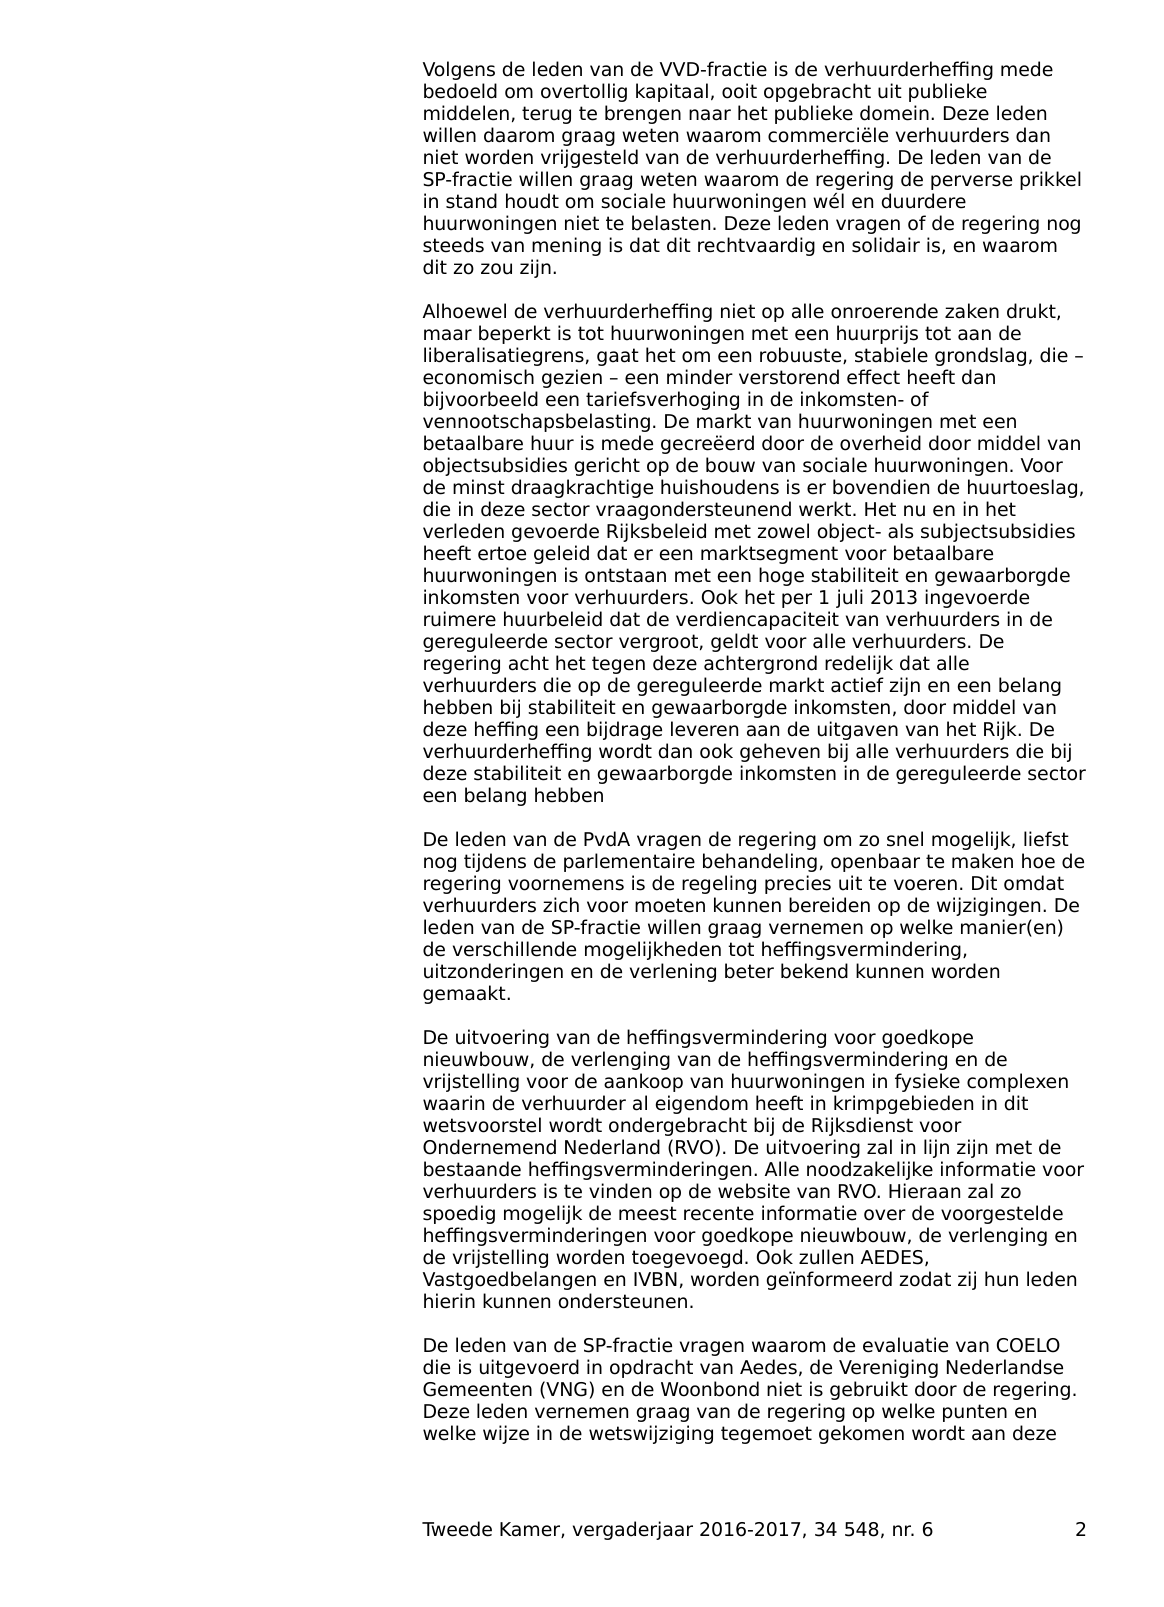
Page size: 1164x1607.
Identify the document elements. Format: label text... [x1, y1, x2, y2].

text De uitvoering van de heffingsvermindering voor goedkope nieuwbouw, de verlenging van de heffingsvermindering en de vrijstelling voor de aankoop van huurwoningen in fysieke complexen waarin de verhuurder al eigendom heeft in krimpgebieden in dit wetsvoorstel wordt ondergebracht bij de Rijksdienst voor Ondernemend Nederland (RVO). De uitvoering zal in lijn zijn met de bestaande heffingsverminderingen. Alle noodzakelijke informatie voor verhuurders is te vinden op de website van RVO. Hieraan zal zo spoedig mogelijk de meest recente informatie over de voorgestelde heffingsverminderingen voor goedkope nieuwbouw, de verlenging en de vrijstelling worden toegevoegd. Ook zullen AEDES, Vastgoedbelangen en IVBN, worden geïnformeerd zodat zij hun leden hierin kunnen ondersteunen. [422, 1027, 1087, 1312]
text Alhoewel de verhuurderheffing niet op alle onroerende zaken drukt, maar beperkt is tot huurwoningen met een huurprijs tot aan de liberalisatiegrens, gaat het om een robuuste, stabiele grondslag, die – economisch gezien – een minder verstorend effect heeft dan bijvoorbeeld een tariefsverhoging in de inkomsten- of vennootschapsbelasting. De markt van huurwoningen met een betaalbare huur is mede gecreëerd door de overheid door middel van objectsubsidies gericht op de bouw van sociale huurwoningen. Voor de minst draagkrachtige huishoudens is er bovendien de huurtoeslag, die in deze sector vraagondersteunend werkt. Het nu en in het verleden gevoerde Rijksbeleid met zowel object- als subjectsubsidies heeft ertoe geleid dat er een marktsegment voor betaalbare huurwoningen is ontstaan met een hoge stabiliteit en gewaarborgde inkomsten voor verhuurders. Ook het per 1 juli 2013 ingevoerde ruimere huurbeleid dat de verdiencapaciteit van verhuurders in de gereguleerde sector vergroot, geldt voor alle verhuurders. De regering acht het tegen deze achtergrond redelijk dat alle verhuurders die op de gereguleerde markt actief zijn en een belang hebben bij stabiliteit en gewaarborgde inkomsten, door middel van deze heffing een bijdrage leveren aan de uitgaven van het Rijk. De verhuurderheffing wordt dan ook geheven bij alle verhuurders die bij deze stabiliteit en gewaarborgde inkomsten in de gereguleerde sector een belang hebben [422, 301, 1087, 807]
text Volgens de leden van de VVD-fractie is de verhuurderheffing mede bedoeld om overtollig kapitaal, ooit opgebracht uit publieke middelen, terug te brengen naar het publieke domein. Deze leden willen daarom graag weten waarom commerciële verhuurders dan niet worden vrijgesteld van de verhuurderheffing. De leden van de SP-fractie willen graag weten waarom de regering de perverse prikkel in stand houdt om sociale huurwoningen wél en duurdere huurwoningen niet te belasten. Deze leden vragen of de regering nog steeds van mening is dat dit rechtvaardig en solidair is, en waarom dit zo zou zijn. [422, 59, 1087, 279]
text De leden van de SP-fractie vragen waarom de evaluatie van COELO die is uitgevoerd in opdracht van Aedes, de Vereniging Nederlandse Gemeenten (VNG) en de Woonbond niet is gebruikt door de regering. Deze leden vernemen graag van de regering op welke punten en welke wijze in de wetswijziging tegemoet gekomen wordt aan deze [422, 1335, 1087, 1444]
text De leden van de PvdA vragen de regering om zo snel mogelijk, liefst nog tijdens de parlementaire behandeling, openbaar te maken hoe de regering voornemens is de regeling precies uit te voeren. Dit omdat verhuurders zich voor moeten kunnen bereiden op de wijzigingen. De leden van de SP-fractie willen graag vernemen op welke manier(en) de verschillende mogelijkheden tot heffingsvermindering, uitzonderingen en de verlening beter bekend kunnen worden gemaakt. [422, 829, 1087, 1004]
